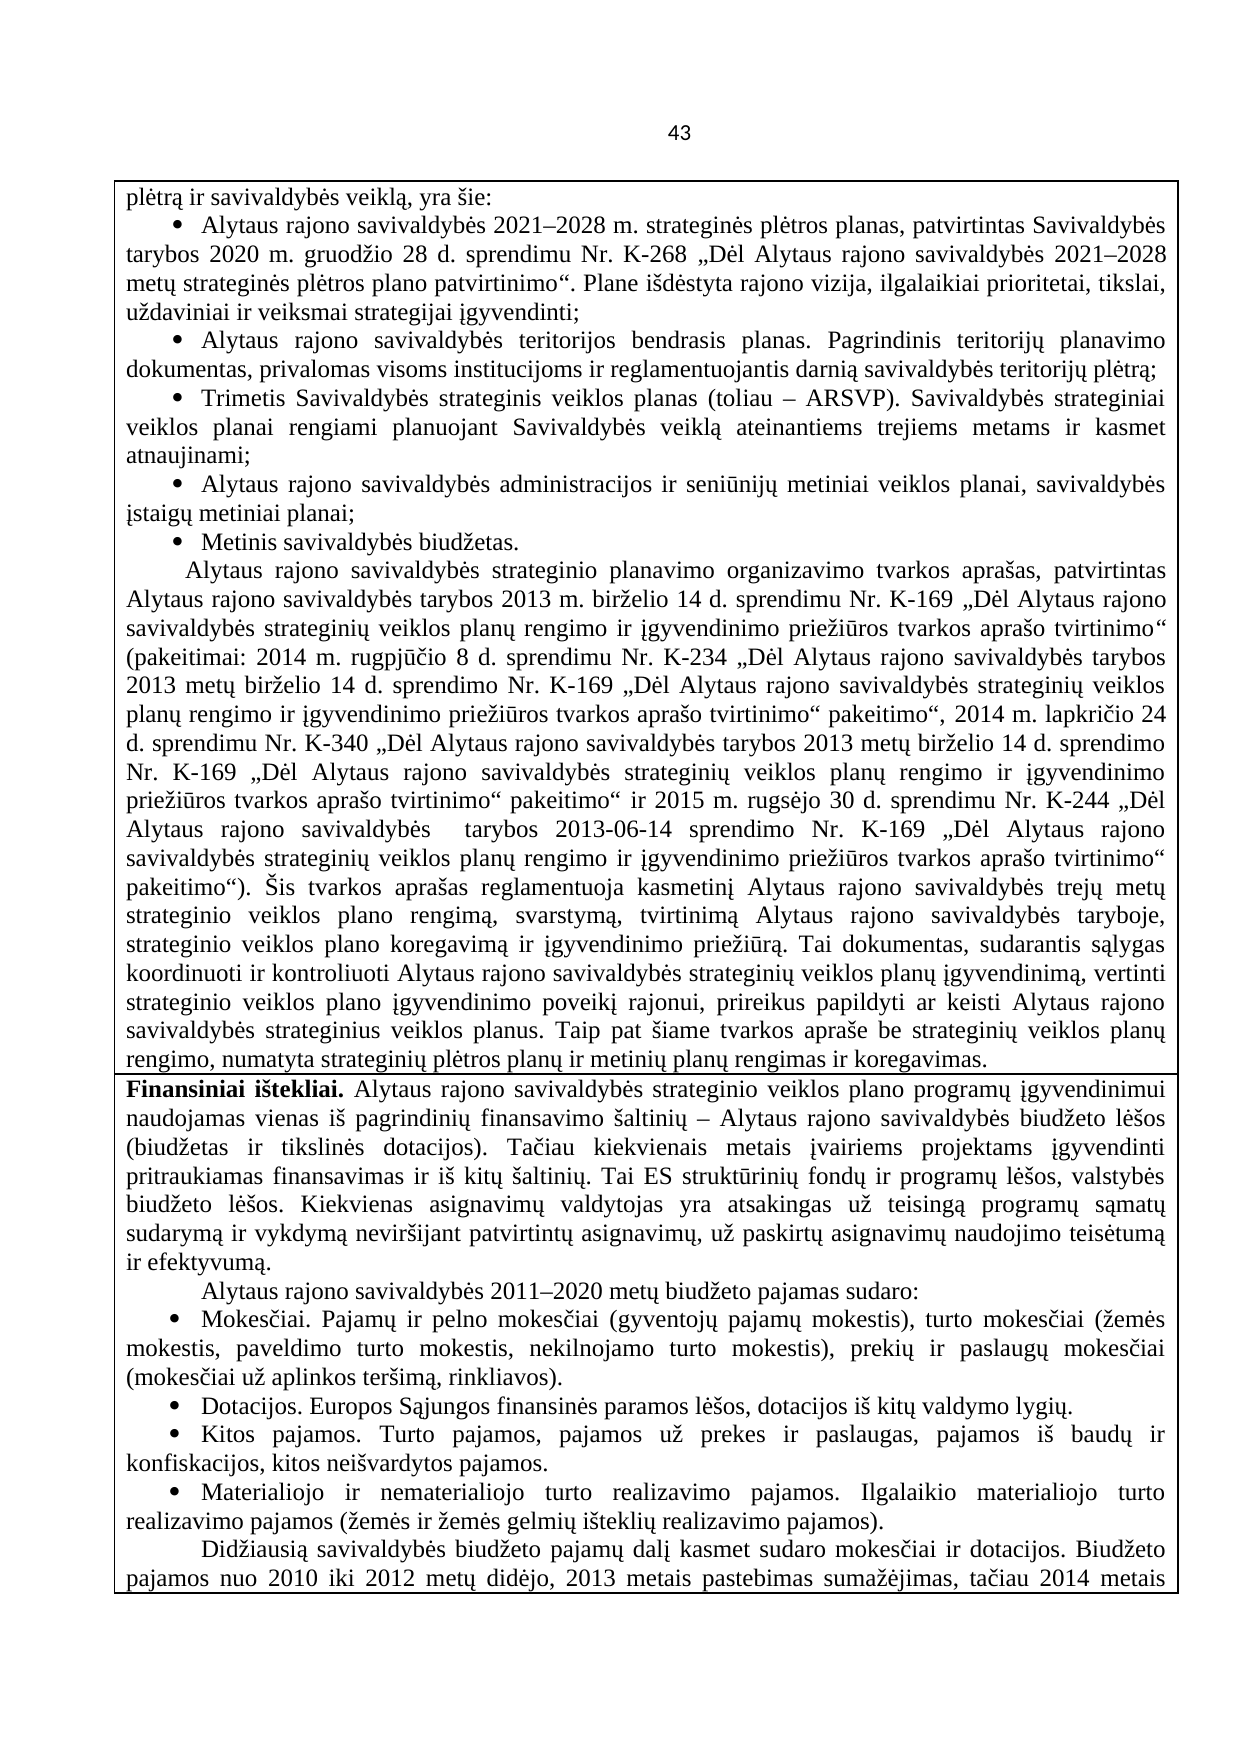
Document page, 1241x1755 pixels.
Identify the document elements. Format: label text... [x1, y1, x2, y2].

table_cell [1179, 180, 1183, 1073]
table_cell plėtrą ir savivaldybės veiklą, yra šie:  Alytaus rajono savivaldybės 2021–2028 m. strateginės plėtros planas, patvirtintas Savivaldybės tarybos 2020 m. gruodžio 28 d. sprendimu Nr. K-268 „Dėl Alytaus rajono savivaldybės 2021–2028 metų strateginės plėtros plano patvirtinimo“. Plane išdėstyta rajono vizija, ilgalaikiai prioritetai, tikslai, uždaviniai ir veiksmai strategijai įgyvendinti;  Alytaus rajono savivaldybės teritorijos bendrasis planas. Pagrindinis teritorijų planavimo dokumentas, privalomas visoms institucijoms ir reglamentuojantis darnią savivaldybės teritorijų plėtrą;  Trimetis Savivaldybės strateginis veiklos planas (toliau – ARSVP). Savivaldybės strateginiai veiklos planai rengiami planuojant Savivaldybės veiklą ateinantiems trejiems metams ir kasmet atnaujinami;  Alytaus rajono savivaldybės administracijos ir seniūnijų metiniai veiklos planai, savivaldybės įstaigų metiniai planai;  Metinis savivaldybės biudžetas. Alytaus rajono savivaldybės strateginio planavimo organizavimo tvarkos aprašas, patvirtintas Alytaus rajono savivaldybės tarybos 2013 m. birželio 14 d. sprendimu Nr. K-169 „Dėl Alytaus rajono savivaldybės strateginių veiklos planų rengimo ir įgyvendinimo priežiūros tvarkos aprašo tvirtinimo“ (pakeitimai: 2014 m. rugpjūčio 8 d. sprendimu Nr. K-234 „Dėl Alytaus rajono savivaldybės tarybos 2013 metų birželio 14 d. sprendimo Nr. K-169 „Dėl Alytaus rajono savivaldybės strateginių veiklos planų rengimo ir įgyvendinimo priežiūros tvarkos aprašo tvirtinimo“ pakeitimo“, 2014 m. lapkričio 24 d. sprendimu Nr. K-340 „Dėl Alytaus rajono savivaldybės tarybos 2013 metų birželio 14 d. sprendimo Nr. K-169 „Dėl Alytaus rajono savivaldybės strateginių veiklos planų rengimo ir įgyvendinimo priežiūros tvarkos aprašo tvirtinimo“ pakeitimo“ ir 2015 m. rugsėjo 30 d. sprendimu Nr. K-244 „Dėl Alytaus rajono savivaldybės tarybos 2013-06-14 sprendimo Nr. K-169 „Dėl Alytaus rajono savivaldybės strateginių veiklos planų rengimo ir įgyvendinimo priežiūros tvarkos aprašo tvirtinimo“ pakeitimo“). Šis tvarkos aprašas reglamentuoja kasmetinį Alytaus rajono savivaldybės trejų metų strateginio veiklos plano rengimą, svarstymą, tvirtinimą Alytaus rajono savivaldybės taryboje, strateginio veiklos plano koregavimą ir įgyvendinimo priežiūrą. Tai dokumentas, sudarantis sąlygas koordinuoti ir kontroliuoti Alytaus rajono savivaldybės strateginių veiklos planų įgyvendinimą, vertinti strateginio veiklos plano įgyvendinimo poveikį rajonui, prireikus papildyti ar keisti Alytaus rajono savivaldybės strateginius veiklos planus. Taip pat šiame tvarkos apraše be strateginių veiklos planų rengimo, numatyta strateginių plėtros planų ir metinių planų rengimas ir koregavimas. [115, 182, 1177, 1073]
table_cell [1179, 1073, 1183, 1592]
table_cell Finansiniai ištekliai. Alytaus rajono savivaldybės strateginio veiklos plano programų įgyvendinimui naudojamas vienas iš pagrindinių finansavimo šaltinių – Alytaus rajono savivaldybės biudžeto lėšos (biudžetas ir tikslinės dotacijos). Tačiau kiekvienais metais įvairiems projektams įgyvendinti pritraukiamas finansavimas ir iš kitų šaltinių. Tai ES struktūrinių fondų ir programų lėšos, valstybės biudžeto lėšos. Kiekvienas asignavimų valdytojas yra atsakingas už teisingą programų sąmatų sudarymą ir vykdymą neviršijant patvirtintų asignavimų, už paskirtų asignavimų naudojimo teisėtumą ir efektyvumą. Alytaus rajono savivaldybės 2011–2020 metų biudžeto pajamas sudaro:  Mokesčiai. Pajamų ir pelno mokesčiai (gyventojų pajamų mokestis), turto mokesčiai (žemės mokestis, paveldimo turto mokestis, nekilnojamo turto mokestis), prekių ir paslaugų mokesčiai (mokesčiai už aplinkos teršimą, rinkliavos).  Dotacijos. Europos Sąjungos finansinės paramos lėšos, dotacijos iš kitų valdymo lygių.  Kitos pajamos. Turto pajamos, pajamos už prekes ir paslaugas, pajamos iš baudų ir konfiskacijos, kitos neišvardytos pajamos.  Materialiojo ir nematerialiojo turto realizavimo pajamos. Ilgalaikio materialiojo turto realizavimo pajamos (žemės ir žemės gelmių išteklių realizavimo pajamos). Didžiausią savivaldybės biudžeto pajamų dalį kasmet sudaro mokesčiai ir dotacijos. Biudžeto pajamos nuo 2010 iki 2012 metų didėjo, 2013 metais pastebimas sumažėjimas, tačiau 2014 metais biudžeto pajamos padidėjo 7,7 proc. lyginat su 2013 metais, kadangi buvo paimta paskola investicinių projektų įgyvendinimui. 2015 metais pastebimas pajamų sumažėjimas 10,3 proc. Lyginant 2017 su 2016 m. pajamų gavimas didesnis 1,8 proc. 2016-2020 m. laikotarpyje pastebimas biudžeto pajamų augimas, kurį labiausiai lėmė gaunama didesnė mokesčių dalis (žr. 17 pav.). 15 pav. Alytaus rajono savivaldybės biudžeto pajamų kitimas 2011–2020 metais, tūkst. Eur Šaltinis: Alytaus rajono savivaldybės administracija, 2021 Alytaus rajono savivaldybės biudžetas 2020 m. gavo 33 mln. 994,9 tūkst. eurų pajamų. Iš jų gyventojų pajamų mokesčio gauta 14 mln. 260,5 tūkst. eurų, turto mokesčių – 968,0 tūkst. eurų, 32,6 tūkst. eurų gauta prekių ir paslaugų mokesčių t. y. mokesčiai už aplinkos teršimą. 16 mln. 887,2 tūkst. eurų gauta tikslinių dotacijų. Iš šių dotacijų 3 mln. 929,6 tūkst. eurų skirta mokinio krepšeliui finansuoti, 2 mln. 842,2 tūkst. eurų valstybinėms (valstybės perduotoms savivaldybėms) funkcijoms atlikti, 429,1 tūkst. eurų savivaldybės vietinės reikšmės keliams (gatvėms) tiesti, taisyti, prižiūrėti ir saugaus eismo sąlygoms užtikrinti, iš apskrities perimtoms įstaigoms išlaikyti – 185,8 tūkst. eurų, atliekų tvarkymo sistemos infrastruktūros plėtrai –14,1 tūkst. eurų. 827,8 tūkst. eurų gauta iš Europos Sąjungos, kitos tarptautinės finansinės paramos ir bendrojo finansavimo lėšų einamiesiems tikslams. Kitų dotacijų einamiesiems tikslams gauta 1 mln. 441,3 tūkst. eurų, iš jų: 19,1 tūkst. eurų tarpinstitucinio bendradarbiavimo koordinatoriaus pareigybei išlaikyti, 36,7 tūkst. eurų patirtai žalai kompensuoti dėl ekstremalios situacijos, kilus gaisrui Alytaus miesto padangų perdirbimo įmonėje UAB „Ekologistika“, 18,8 tūkst. eurų neformaliam švietimui, vaikų vasaros stovykloms ir kitoms neformalioms veikloms – 35,4 tūkst. eurų, išlaidoms susijusioms su pedagoginių darbuotojų skaičiaus optimizavimu – 62,7 tūkst. eurų, siekiant šalinti COVID-19 ligos padarinius ir valdyti jos plitimą valstybės lygio ekstremaliajai situacijai, išlaidoms kompensuoti – 58,3 tūkst. eurų, mokymo lėšos skaitmeninio ugdymo plėtrai – 13,6 tūkst. eurų, melioracijos funkcijai finansuoti – 259,0 tūkst. eurų, socialinių paslaugų įstaigų darbuotojams vienkartinėms premijoms už ypač svarbių užduočių vykdymą valstybės lygio ekstremaliosios situacijos ir karantino metu išmokėti – 22,5 tūkst. eurų, piniginė socialinė parama gyventojams, laikinai nevertinant turimo turto ir padidinti valstybės remiamų pajamų dydį nuo 1 VRP iki 1,1 VRP teisei į socialinę pašalpą nustatyti – 406,8 tūkst. eurų, plėtoti visuomenės psichikos sveikatos (stiprinimo ir prevencijos ) paslaugas – 13,7 tūkst. Eurų ir vietinės reikšmės keliams tiesti, taisyti, prižiūrėti, bei saugaus eismo sąlygoms užtikrinti – 494,7 tūkst. Eurų. Savivaldybės tikslinių dotacijų turtui įsigyti gauta 7 mln. 217 tūkst. eurų, iš jų: 1 mln. 741,8 tūkst. eurų savivaldybės vietinės reikšmės keliams tiesti, taisyti, prižiūrėti ir saugos eismo sąlygoms užtikrinti, 3 mln. 264,4 tūkst. eurų dotacija iš Europos Sąjungos, kitos tarptautinės finansinės paramos ir bendrojo finansavimo lėšų turtui įsigyti. Kitos dotacijos turtui įsigyti – 2 mln. 211,2 tūkst. eurų, iš jų: Simno gimnazijos sporto aikštyno atnaujinimui – 232,0 tūkst. eurų, Kurnėnų Lauryno Radziukyno mokyklos pritaikymas kultūrinėms ir turistinėms reikmėms – 397,0 tūkst. eurų, Pivašiūnų gimnazijos modernizavimui – 719,0 tūkst. eurų, vėdinimo ir kondicionavimo sistemoms savivaldybių egzaminų centruose – 19,2 tūkst. eurų ir savivaldybės vietinės reikšmės keliams tiesti, taisyti, prižiūrėti ir saugos eismo sąlygoms užtikrinti – 844,0 tūkst. eurų. 16 pav. Alytaus rajono savivaldybės planuotos ir faktinės biudžeto pajamos 2019 m. (tūkst. Eur) Šaltinis: Alytaus rajono savivaldybės administracija, 2020 Kitų pajamų gauta 1 mln. 667,3 tūkst. eurų, iš jų didžiausią dalį 1 mln. 476,2 tūkst. eurų sudaro pajamos už prekes ir paslaugas, iš jų: 848,5 tūkst. eurų vietinė rinkliava už atliekų surinkimą. Materialiojo ir nematerialiojo turto realizavimo pajamų gauta 179,3 tūkst. eurų, iš jų: 2,9 tūkst. eurų už parduotą valstybinę žemę, 168,7 tūkst. eurų infrastruktūros ir kitų statinių realizavimo pajamos, 7,4 tūkst. eurų transporto priemonių realizavimo pajamos ir 0,3 tūkst. eurų kitų atsargų realizavimo pajamos. Savivaldybės biudžeto pajamų planas įvykdytas 105,5 proc., gauta 1 mln. 775,8 tūkst. eurų daugiau nei planuota. 17 pav. Alytaus rajono savivaldybės planuotos ir faktinės biudžeto išlaidos 2020 m. (tūkst. Eur) Šaltinis: Alytaus rajono savivaldybės administracija, 2021 Savivaldybės biudžeto faktinės išlaidos sudarė 29 288,7 tūkst. Eur (žr. 17 pav.). 2020 metais daugiausia išlaidų – 26,8 proc. buvo panaudota švietimui, 22,4 proc. – būstui ir komunaliui ūkiui, 12,5 proc. – investcijoms ir sąlųgų verslo plėtrai gerinimui, 14,3 proc. – socialinei apsaugai ir 11,7 proc. - savivaldybės veiklos užtikrinimui ir pagrindinių funkcijų vykdymui. [115, 1075, 1177, 1592]
